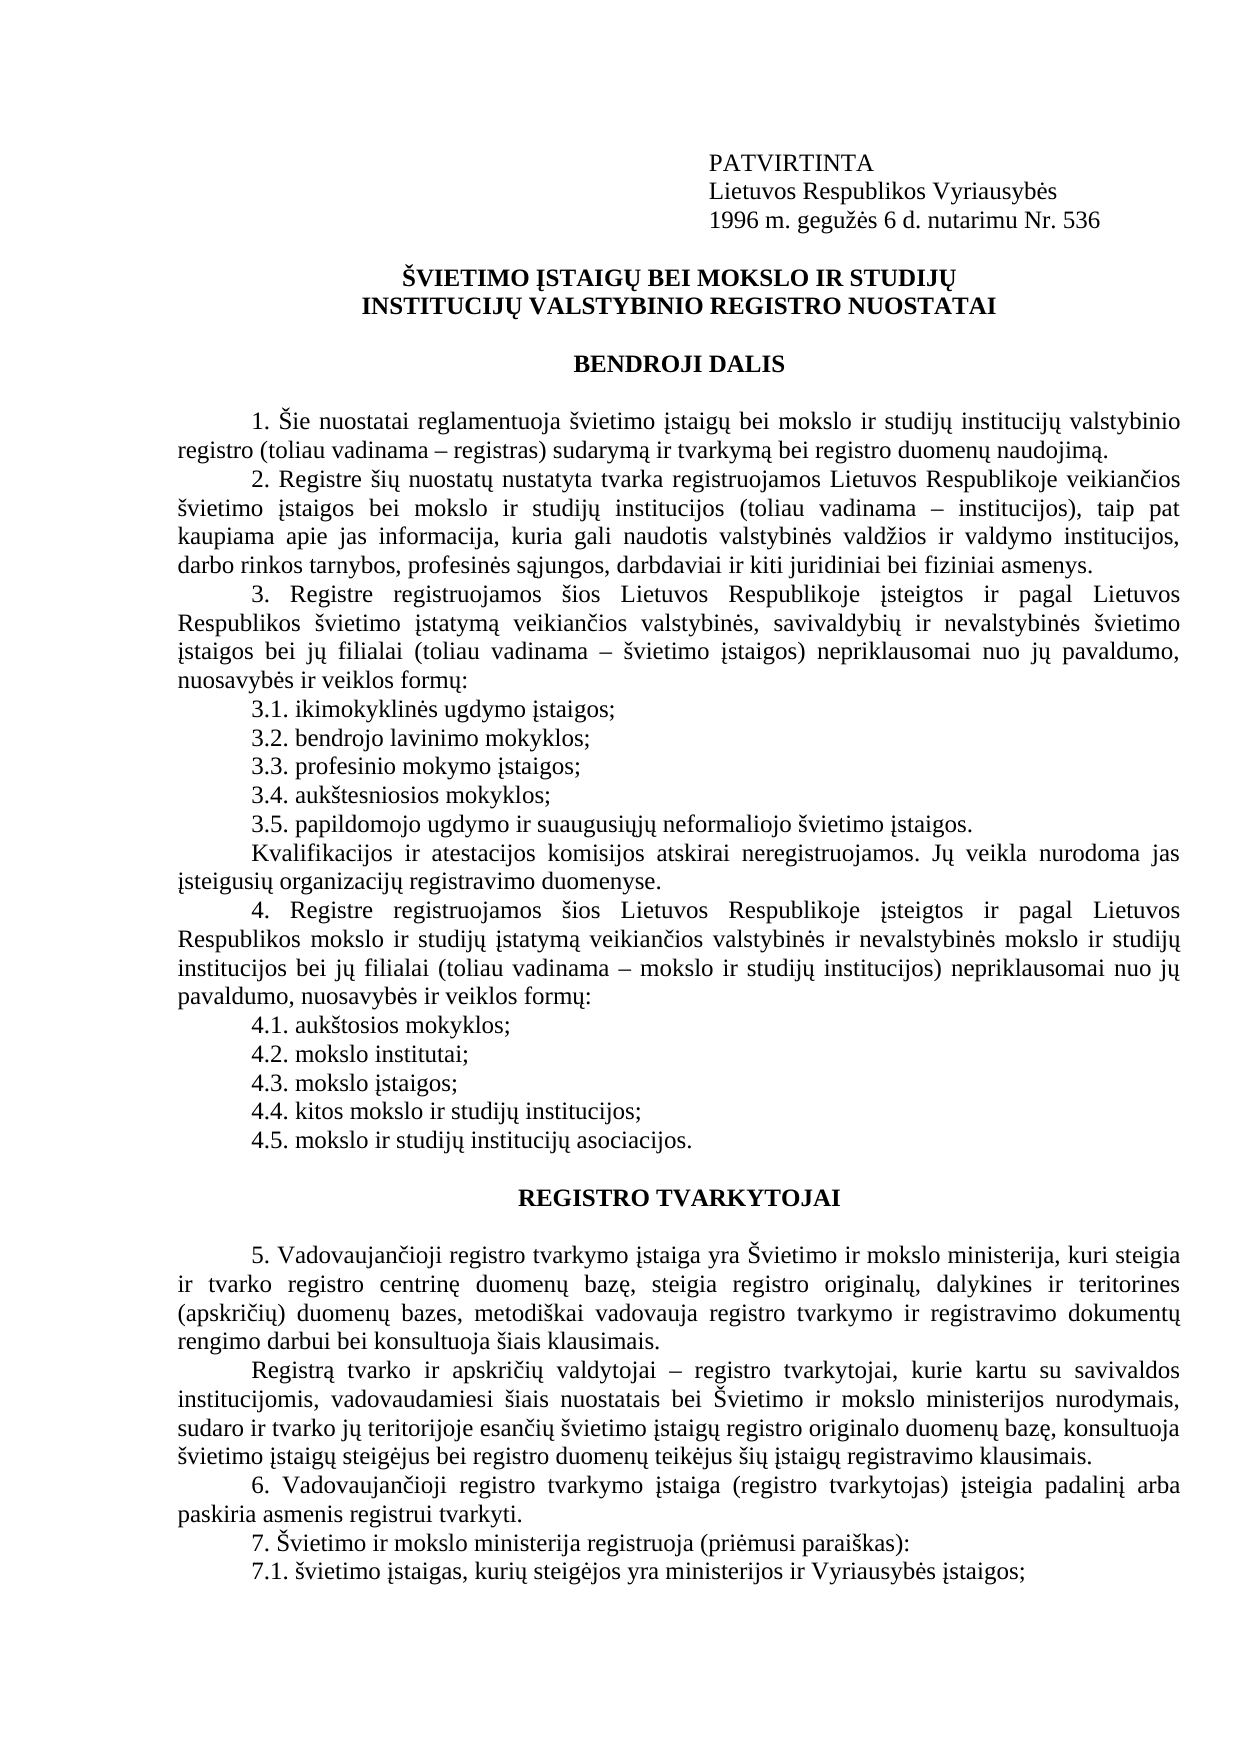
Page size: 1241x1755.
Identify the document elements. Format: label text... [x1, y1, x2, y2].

text 3.3. profesinio mokymo įstaigos; [177, 751, 1181, 780]
text 3.5. papildomojo ugdymo ir suaugusiųjų neformaliojo švietimo įstaigos. [177, 809, 1181, 838]
text 4. Registre registruojamos šios Lietuvos Respublikoje įsteigtos ir pagal Lietuvos Respublikos mokslo ir studijų įstatymą veikiančios valstybinės ir nevalstybinės mokslo ir studijų institucijos bei jų filialai (toliau vadinama – mokslo ir studijų institucijos) nepriklausomai nuo jų pavaldumo, nuosavybės ir veiklos formų: [177, 895, 1181, 1010]
text 3. Registre registruojamos šios Lietuvos Respublikoje įsteigtos ir pagal Lietuvos Respublikos švietimo įstatymą veikiančios valstybinės, savivaldybių ir nevalstybinės švietimo įstaigos bei jų filialai (toliau vadinama – švietimo įstaigos) nepriklausomai nuo jų pavaldumo, nuosavybės ir veiklos formų: [177, 579, 1181, 694]
text 6. Vadovaujančioji registro tvarkymo įstaiga (registro tvarkytojas) įsteigia padalinį arba paskiria asmenis registrui tvarkyti. [177, 1470, 1181, 1528]
text 4.4. kitos mokslo ir studijų institucijos; [177, 1096, 1181, 1125]
text 3.4. aukštesniosios mokyklos; [177, 780, 1181, 809]
text 7.1. švietimo įstaigas, kurių steigėjos yra ministerijos ir Vyriausybės įstaigos; [177, 1556, 1181, 1585]
text 2. Registre šių nuostatų nustatyta tvarka registruojamos Lietuvos Respublikoje veikiančios švietimo įstaigos bei mokslo ir studijų institucijos (toliau vadinama – institucijos), taip pat kaupiama apie jas informacija, kuria gali naudotis valstybinės valdžios ir valdymo institucijos, darbo rinkos tarnybos, profesinės sąjungos, darbdaviai ir kiti juridiniai bei fiziniai asmenys. [177, 464, 1181, 579]
text BENDROJI DALIS [177, 349, 1181, 378]
text Registrą tvarko ir apskričių valdytojai – registro tvarkytojai, kurie kartu su savivaldos institucijomis, vadovaudamiesi šiais nuostatais bei Švietimo ir mokslo ministerijos nurodymais, sudaro ir tvarko jų teritorijoje esančių švietimo įstaigų registro originalo duomenų bazę, konsultuoja švietimo įstaigų steigėjus bei registro duomenų teikėjus šių įstaigų registravimo klausimais. [177, 1355, 1181, 1470]
text REGISTRO TVARKYTOJAI [177, 1183, 1181, 1211]
text 4.2. mokslo institutai; [177, 1039, 1181, 1068]
text 1996 m. gegužės 6 d. nutarimu Nr. 536 [177, 205, 1181, 234]
text 3.2. bendrojo lavinimo mokyklos; [177, 723, 1181, 751]
text ŠVIETIMO ĮSTAIGŲ BEI MOKSLO IR STUDIJŲ [177, 263, 1181, 291]
text 7. Švietimo ir mokslo ministerija registruoja (priėmusi paraiškas): [177, 1528, 1181, 1556]
text 4.5. mokslo ir studijų institucijų asociacijos. [177, 1125, 1181, 1154]
text 1. Šie nuostatai reglamentuoja švietimo įstaigų bei mokslo ir studijų institucijų valstybinio registro (toliau vadinama – registras) sudarymą ir tvarkymą bei registro duomenų naudojimą. [177, 406, 1181, 464]
text 5. Vadovaujančioji registro tvarkymo įstaiga yra Švietimo ir mokslo ministerija, kuri steigia ir tvarko registro centrinę duomenų bazę, steigia registro originalų, dalykines ir teritorines (apskričių) duomenų bazes, metodiškai vadovauja registro tvarkymo ir registravimo dokumentų rengimo darbui bei konsultuoja šiais klausimais. [177, 1240, 1181, 1355]
text PATVIRTINTA [177, 148, 1181, 176]
text Kvalifikacijos ir atestacijos komisijos atskirai neregistruojamos. Jų veikla nurodoma jas įsteigusių organizacijų registravimo duomenyse. [177, 838, 1181, 895]
text 4.3. mokslo įstaigos; [177, 1068, 1181, 1096]
text INSTITUCIJŲ VALSTYBINIO REGISTRO NUOSTATAI [177, 291, 1181, 320]
text 4.1. aukštosios mokyklos; [177, 1010, 1181, 1039]
text 3.1. ikimokyklinės ugdymo įstaigos; [177, 694, 1181, 723]
text Lietuvos Respublikos Vyriausybės [177, 176, 1181, 205]
